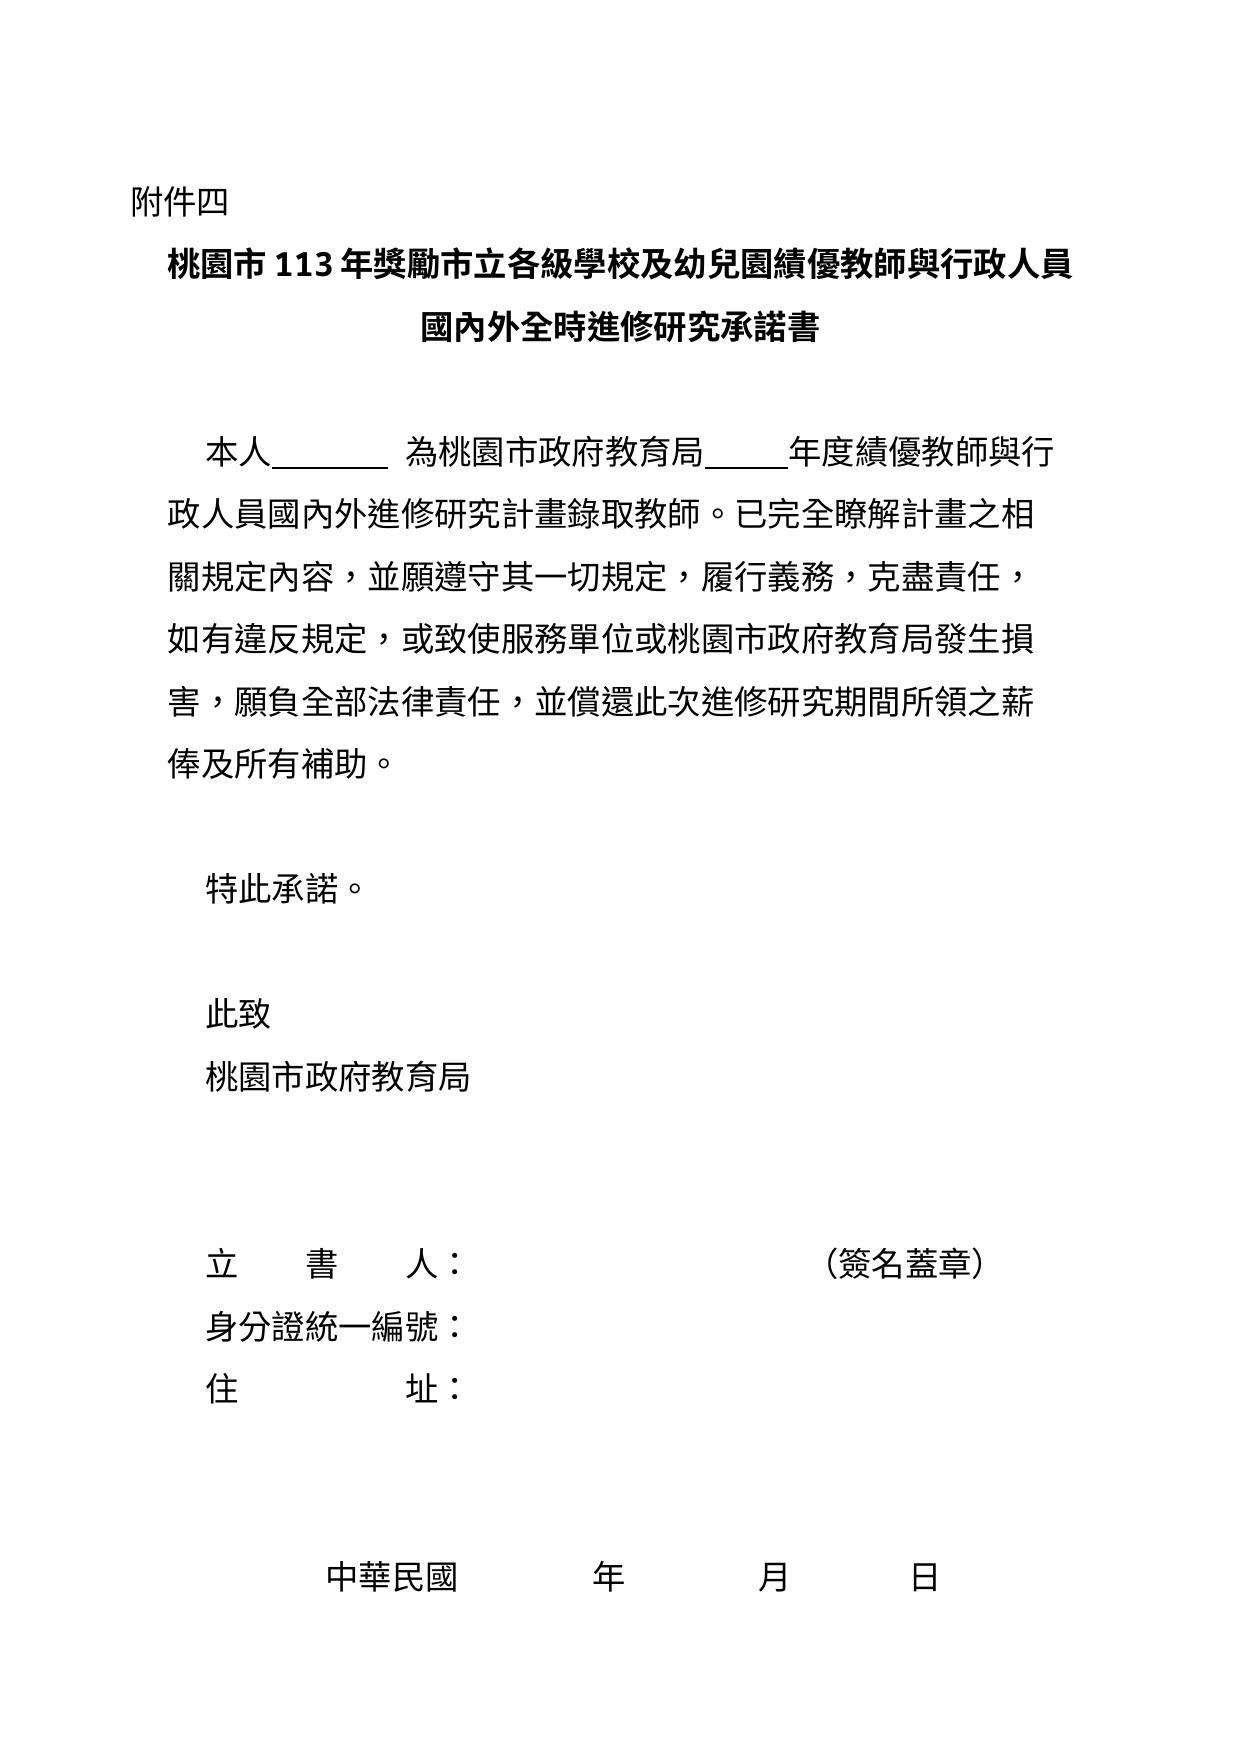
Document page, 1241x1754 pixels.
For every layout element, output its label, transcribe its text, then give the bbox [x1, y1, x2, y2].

text 桃園市113年獎勵市立各級學校及幼兒園績優教師與行政人員 [130, 221, 1110, 283]
text 桃園市政府教育局 [167, 1033, 1063, 1096]
text 特此承諾。 [167, 846, 1063, 908]
text 附件四 [130, 158, 1063, 221]
text 立 書 人： （簽名蓋章） [167, 1221, 1063, 1283]
text 此致 [167, 971, 1063, 1033]
text 中華民國 年 月 日 [167, 1533, 1063, 1596]
text 住 址： [167, 1346, 1063, 1408]
text 身分證統一編號： [167, 1283, 1063, 1346]
text 國內外全時進修研究承諾書 [130, 283, 1110, 346]
text 本人 為桃園市政府教育局 年度績優教師與行政人員國內外進修研究計畫錄取教師。已完全瞭解計畫之相關規定內容，並願遵守其一切規定，履行義務，克盡責任，如有違反規定，或致使服務單位或桃園市政府教育局發生損害，願負全部法律責任，並償還此次進修研究期間所領之薪俸及所有補助。 [167, 408, 1063, 783]
